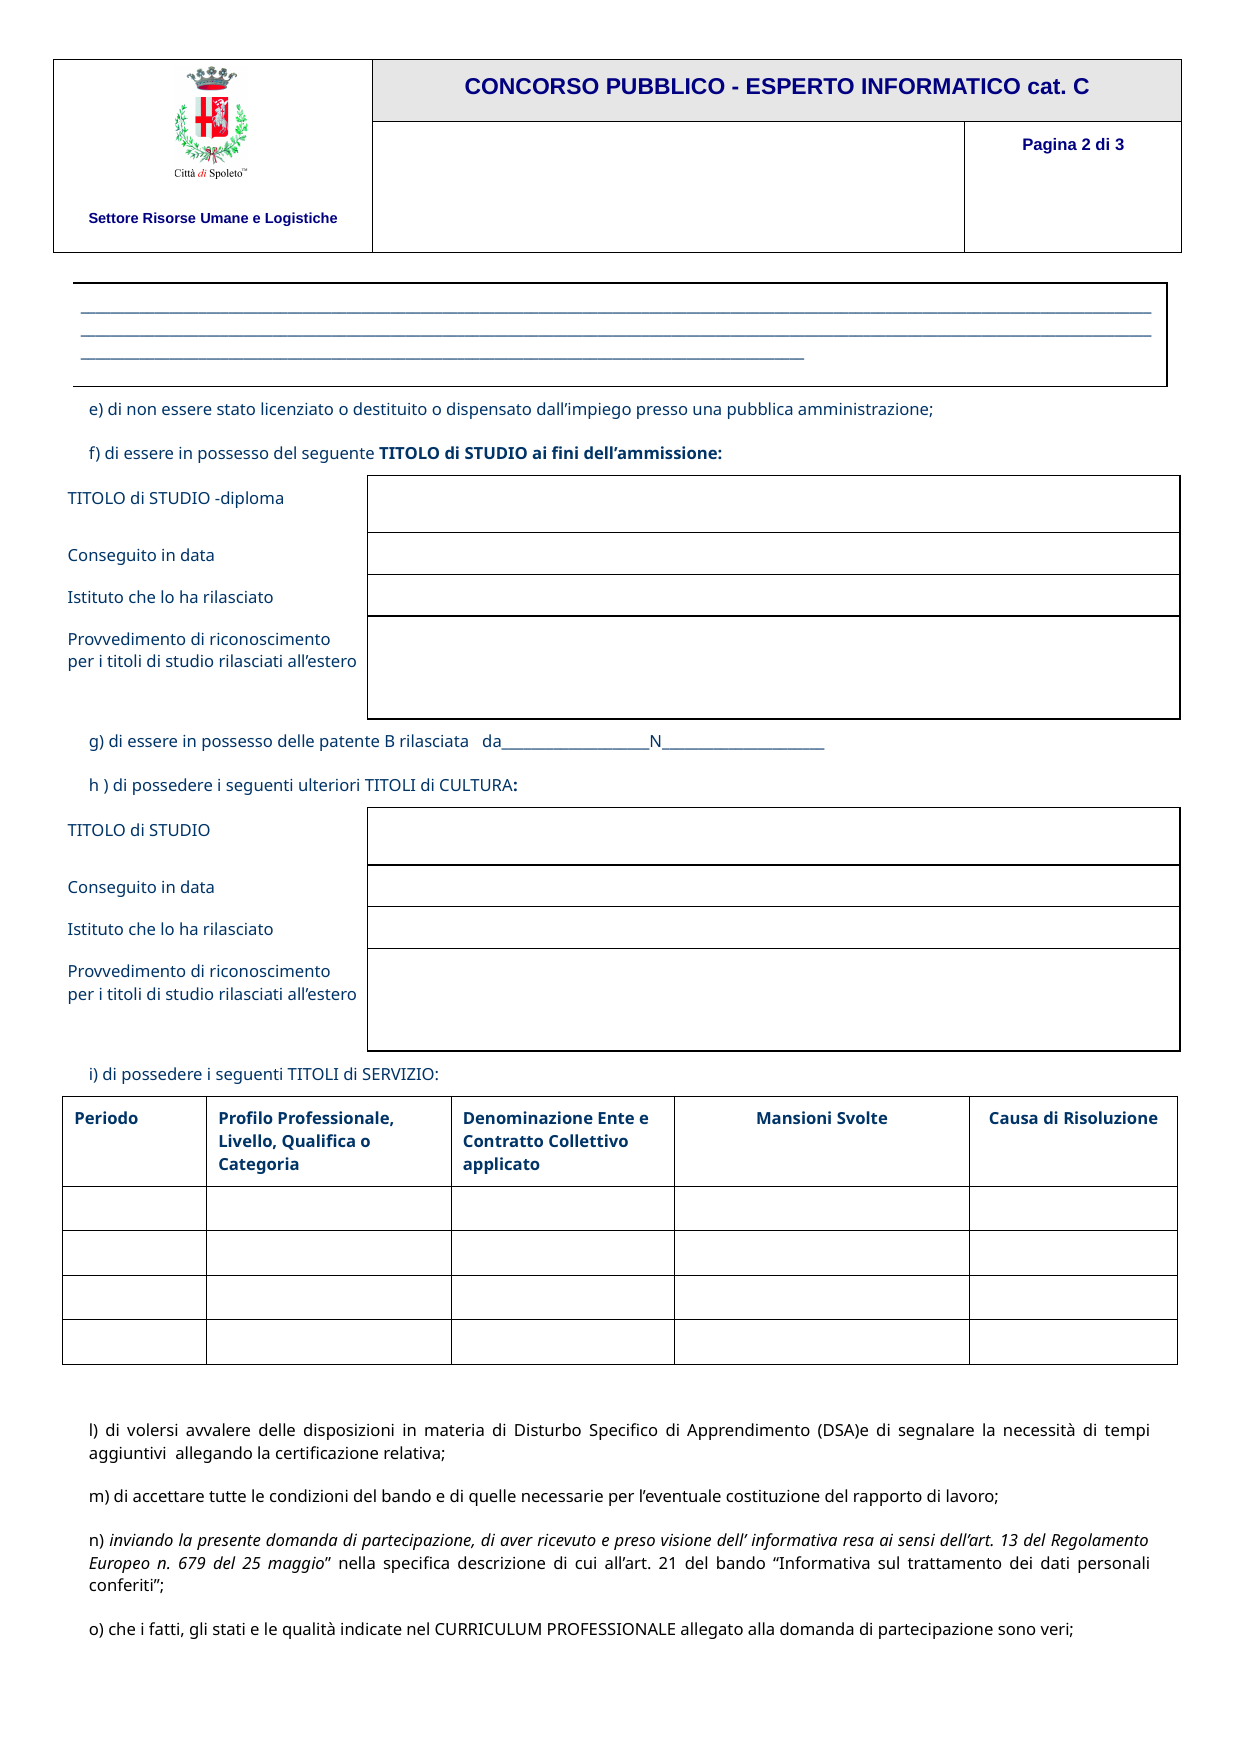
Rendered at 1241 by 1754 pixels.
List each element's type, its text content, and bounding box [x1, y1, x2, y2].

table_cell [207, 1276, 451, 1319]
table_cell [970, 1231, 1177, 1275]
table_cell [675, 1276, 969, 1319]
table_header Periodo [63, 1097, 206, 1186]
table_cell [675, 1320, 969, 1364]
table_cell Conseguito in data [60, 532, 367, 573]
table_header Denominazione Ente e Contratto Collettivo applicato [452, 1097, 674, 1186]
table_cell [368, 533, 1179, 573]
table_header TITOLO di STUDIO [60, 807, 367, 864]
table_header Profilo Professionale, Livello, Qualifica o Categoria [207, 1097, 451, 1186]
table_cell [368, 575, 1179, 615]
table_header [368, 808, 1179, 864]
table_cell [970, 1320, 1177, 1364]
list i) di possedere i seguenti TITOLI di SERVIZIO: [89, 1062, 1152, 1085]
table_cell [675, 1231, 969, 1275]
table_header Mansioni Svolte [675, 1097, 969, 1186]
table_cell [452, 1231, 674, 1275]
table_cell [63, 1320, 206, 1364]
list n) inviando la presente domanda di partecipazione, di aver ricevuto e preso visione dell’ informativa resa ai sensi dell’art. 13 del Regolamento Europeo n. 679 del 25 maggio” nella specifica descrizione di cui all’art. 21 del bando “Informativa sul trattamento dei dati personali conferiti”; [89, 1529, 1152, 1597]
list o) che i fatti, gli stati e le qualità indicate nel CURRICULUM PROFESSIONALE allegato alla domanda di partecipazione sono veri; [89, 1618, 1152, 1640]
table_cell [63, 1187, 206, 1230]
table_cell [207, 1187, 451, 1230]
table_cell [207, 1231, 451, 1275]
table_cell [368, 907, 1179, 947]
table_cell [452, 1187, 674, 1230]
list f) di essere in possesso del seguente TITOLO di STUDIO ai fini dell’ammissione: [89, 441, 1152, 464]
table_cell [675, 1187, 969, 1230]
table_cell Istituto che lo ha rilasciato [60, 574, 367, 615]
table_cell Conseguito in data [60, 864, 367, 906]
table_cell Provvedimento di riconoscimento per i titoli di studio rilasciati all’estero [60, 615, 367, 718]
table_cell [63, 1231, 206, 1275]
list e) di non essere stato licenziato o destituito o dispensato dall’impiego presso una pubblica amministrazione; [89, 398, 1152, 421]
table_cell Provvedimento di riconoscimento per i titoli di studio rilasciati all’estero [60, 948, 367, 1050]
table_cell [63, 1276, 206, 1319]
table_cell [970, 1187, 1177, 1230]
table_cell [452, 1276, 674, 1319]
table_cell Istituto che lo ha rilasciato [60, 906, 367, 947]
list h ) di possedere i seguenti ulteriori TITOLI di CULTURA: [89, 774, 1152, 796]
picture [174, 66, 248, 179]
table_cell [452, 1320, 674, 1364]
list g) di essere in possesso delle patente B rilasciata da____________________N______________________ [89, 730, 1152, 753]
table_header [368, 476, 1179, 532]
table_cell [970, 1276, 1177, 1319]
table_header TITOLO di STUDIO -diploma [60, 475, 367, 532]
list m) di accettare tutte le condizioni del bando e di quelle necessarie per l’eventuale costituzione del rapporto di lavoro; [89, 1485, 1152, 1508]
list l) di volersi avvalere delle disposizioni in materia di Disturbo Specifico di Apprendimento (DSA)e di segnalare la necessità di tempi aggiuntivi allegando la certificazione relativa; [89, 1419, 1152, 1464]
table_cell [368, 617, 1179, 718]
table_cell [368, 949, 1179, 1050]
table_header ____________________________________________________________________________________________________________________________________________________________________________________________________________________________________________________________________________________________________________________________________________________________________________________________________ [73, 284, 1166, 386]
table_header Causa di Risoluzione [970, 1097, 1177, 1186]
table_cell [368, 866, 1179, 906]
table_cell [207, 1320, 451, 1364]
